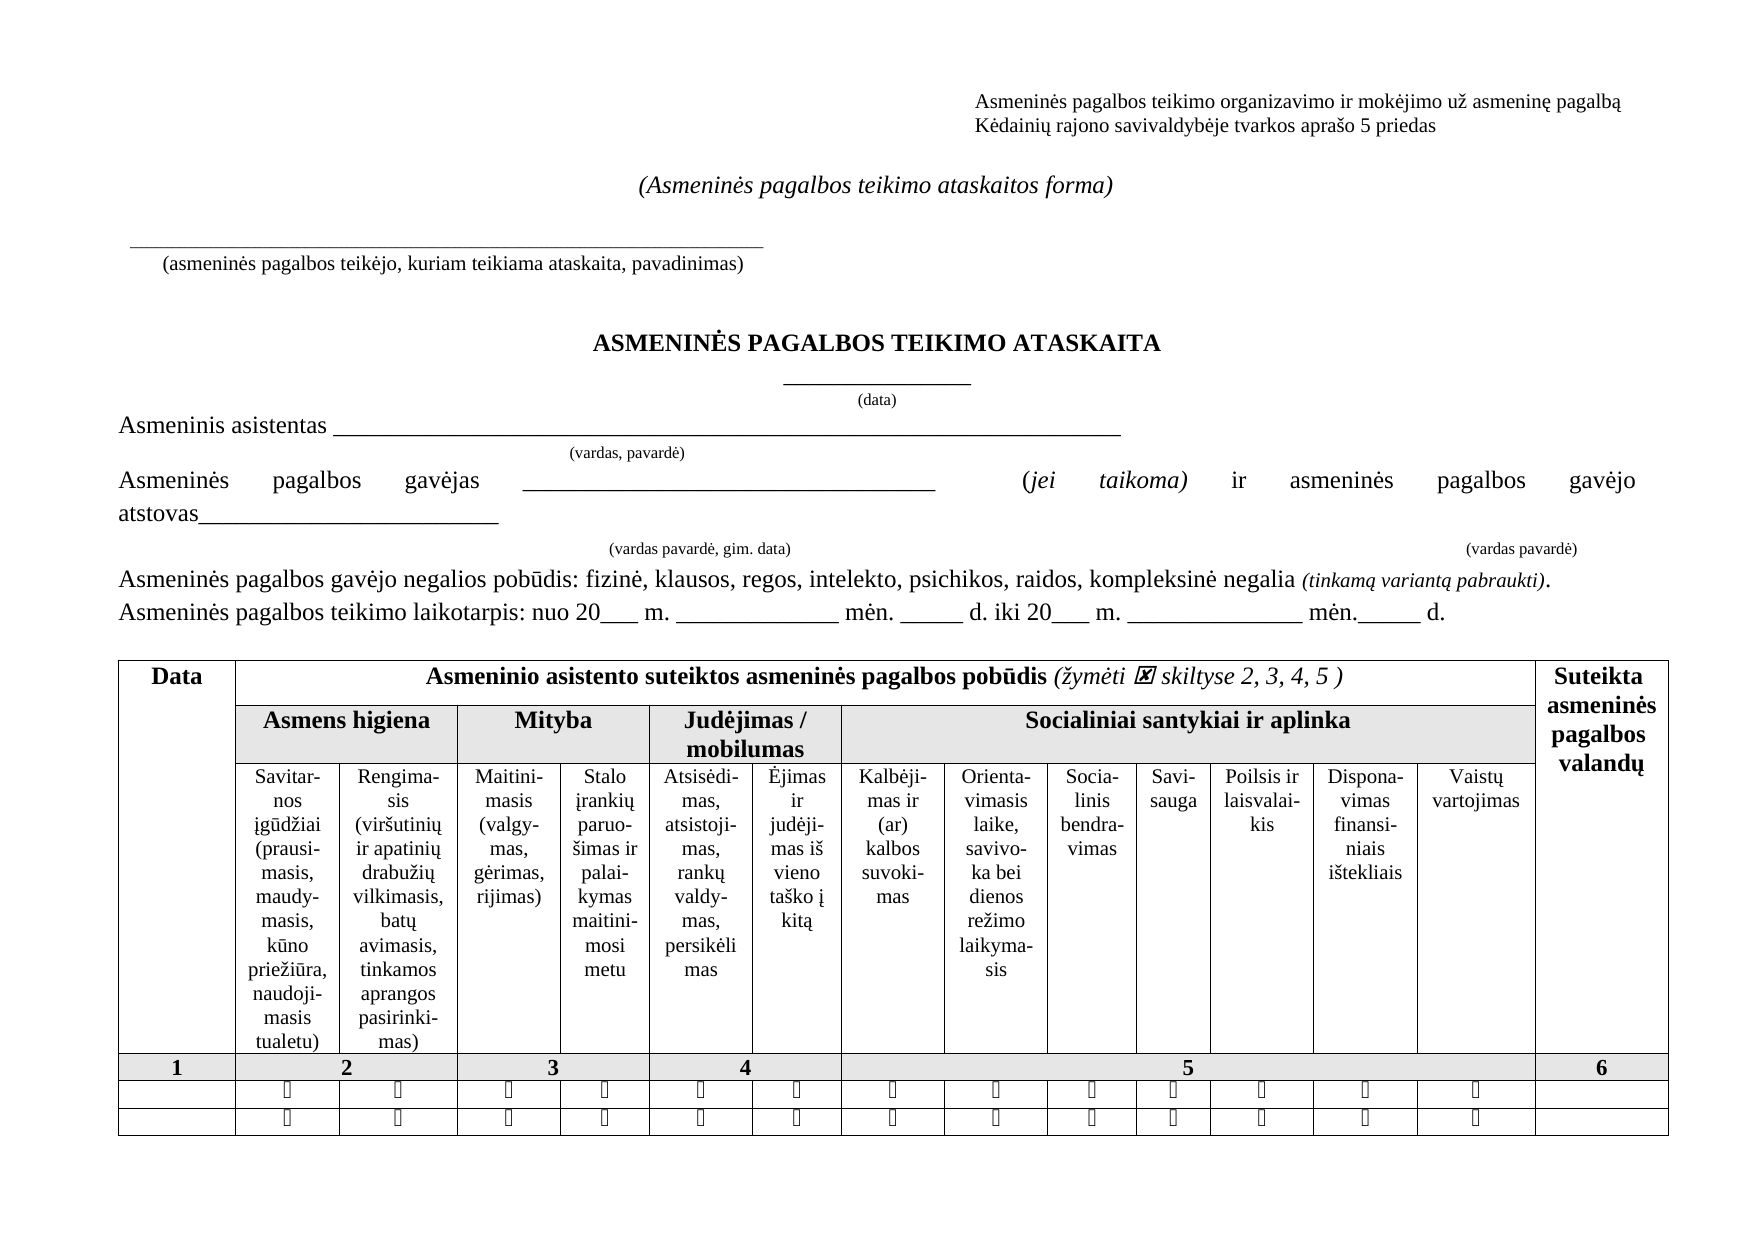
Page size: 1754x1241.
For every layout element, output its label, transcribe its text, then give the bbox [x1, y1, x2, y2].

text Asmeninės pagalbos gavėjas _________________________________ (jei taikoma) ir asmeninės pagalbos gavėjo atstovas________________________ [118, 465, 1636, 527]
table_cell Poilsis ir laisvalai-kis [1211, 764, 1313, 1053]
table_cell 2 [236, 1054, 457, 1080]
table_cell  [1048, 1109, 1136, 1135]
table_cell  [561, 1081, 649, 1108]
table_cell  [1211, 1081, 1313, 1108]
table_cell  [945, 1081, 1047, 1108]
table_cell  [561, 1109, 649, 1135]
table_cell Kalbėji-mas ir (ar) kalbos suvoki-mas [842, 764, 944, 1053]
table_cell Savitar-nos įgūdžiai (prausi-masis, maudy-masis, kūno priežiūra, naudoji-masis tualetu) [236, 764, 339, 1053]
table_cell  [753, 1109, 841, 1135]
text Kėdainių rajono savivaldybėje tvarkos aprašo 5 priedas [974, 113, 1636, 137]
table_cell Socia-linis bendra-vimas [1048, 764, 1136, 1053]
table_cell Asmens higiena [236, 706, 457, 763]
table_header Suteikta asmeninės pagalbos valandų [1536, 661, 1668, 1053]
table_cell Vaistų vartojimas [1418, 764, 1535, 1053]
table_cell [119, 1081, 235, 1108]
table_cell  [1137, 1081, 1210, 1108]
table_cell Orienta-vimasis laike, savivo-ka bei dienos režimo laikyma-sis [945, 764, 1047, 1053]
table_cell 3 [458, 1054, 649, 1080]
table_cell Stalo įrankių paruo-šimas ir palai-kymas maitini-mosi metu [561, 764, 649, 1053]
text Asmeninis asistentas _______________________________________________________________ [118, 410, 1636, 439]
table_cell Maitini-masis (valgy-mas, gėrimas, rijimas) [458, 764, 560, 1053]
table_cell  [236, 1109, 339, 1135]
table_cell Dispona-vimas finansi-niais ištekliais [1314, 764, 1417, 1053]
table_cell  [842, 1081, 944, 1108]
table_cell Mityba [458, 706, 649, 763]
text (data) [118, 390, 1636, 409]
table_cell Rengima-sis (viršutinių ir apatinių drabužių vilkimasis, batų avimasis, tinkamos aprangos pasirinki-mas) [340, 764, 457, 1053]
table_cell  [340, 1081, 457, 1108]
table_cell [1536, 1109, 1668, 1135]
table_cell  [458, 1109, 560, 1135]
table_cell  [1211, 1109, 1313, 1135]
table_cell  [1418, 1081, 1535, 1108]
table_cell Atsisėdi-mas, atsistoji-mas, rankų valdy-mas, persikėlimas [650, 764, 752, 1053]
text Asmeninės pagalbos teikimo laikotarpis: nuo 20___ m. _____________ mėn. _____ d. iki 20___ m. ______________ mėn._____ d. [118, 597, 1636, 626]
text ____________________________________________________________________________ [118, 231, 1636, 250]
table_cell  [650, 1109, 752, 1135]
table_cell  [1314, 1081, 1417, 1108]
table_cell  [753, 1081, 841, 1108]
table_cell  [1314, 1109, 1417, 1135]
table_cell  [458, 1081, 560, 1108]
table_cell [119, 1109, 235, 1135]
text Asmeninės pagalbos gavėjo negalios pobūdis: fizinė, klausos, regos, intelekto, psichikos, raidos, kompleksinė negalia (tinkamą variantą pabraukti). [118, 564, 1636, 593]
table_header Asmeninio asistento suteiktos asmeninės pagalbos pobūdis (žymėti  skiltyse 2, 3, 4, 5 ) [236, 661, 1535, 704]
table_cell  [236, 1081, 339, 1108]
table_cell Savi-sauga [1137, 764, 1210, 1053]
table_cell  [650, 1081, 752, 1108]
table_cell Socialiniai santykiai ir aplinka [842, 706, 1535, 763]
table_cell [1536, 1081, 1668, 1108]
text (vardas pavardė, gim. data) (vardas pavardė) [118, 531, 1636, 560]
table_cell 1 [119, 1054, 235, 1080]
text (asmeninės pagalbos teikėjo, kuriam teikiama ataskaita, pavadinimas) [118, 251, 1636, 275]
table_cell Ėjimas ir judėji-mas iš vieno taško į kitą [753, 764, 841, 1053]
table_cell  [1418, 1109, 1535, 1135]
text _______________ [118, 359, 1636, 388]
table_cell  [842, 1109, 944, 1135]
table_cell 5 [842, 1054, 1535, 1080]
text (vardas, pavardė) [118, 443, 1636, 462]
table_cell  [340, 1109, 457, 1135]
table_cell  [1137, 1109, 1210, 1135]
text ASMENINĖS PAGALBOS TEIKIMO ATASKAITA [118, 328, 1636, 357]
table_cell 4 [650, 1054, 841, 1080]
text (Asmeninės pagalbos teikimo ataskaitos forma) [118, 170, 1636, 198]
table_cell Judėjimas / mobilumas [650, 706, 841, 763]
table_cell  [945, 1109, 1047, 1135]
table_header Data [119, 661, 235, 1053]
table_cell 6 [1536, 1054, 1668, 1080]
text Asmeninės pagalbos teikimo organizavimo ir mokėjimo už asmeninę pagalbą [974, 89, 1636, 113]
table_cell  [1048, 1081, 1136, 1108]
